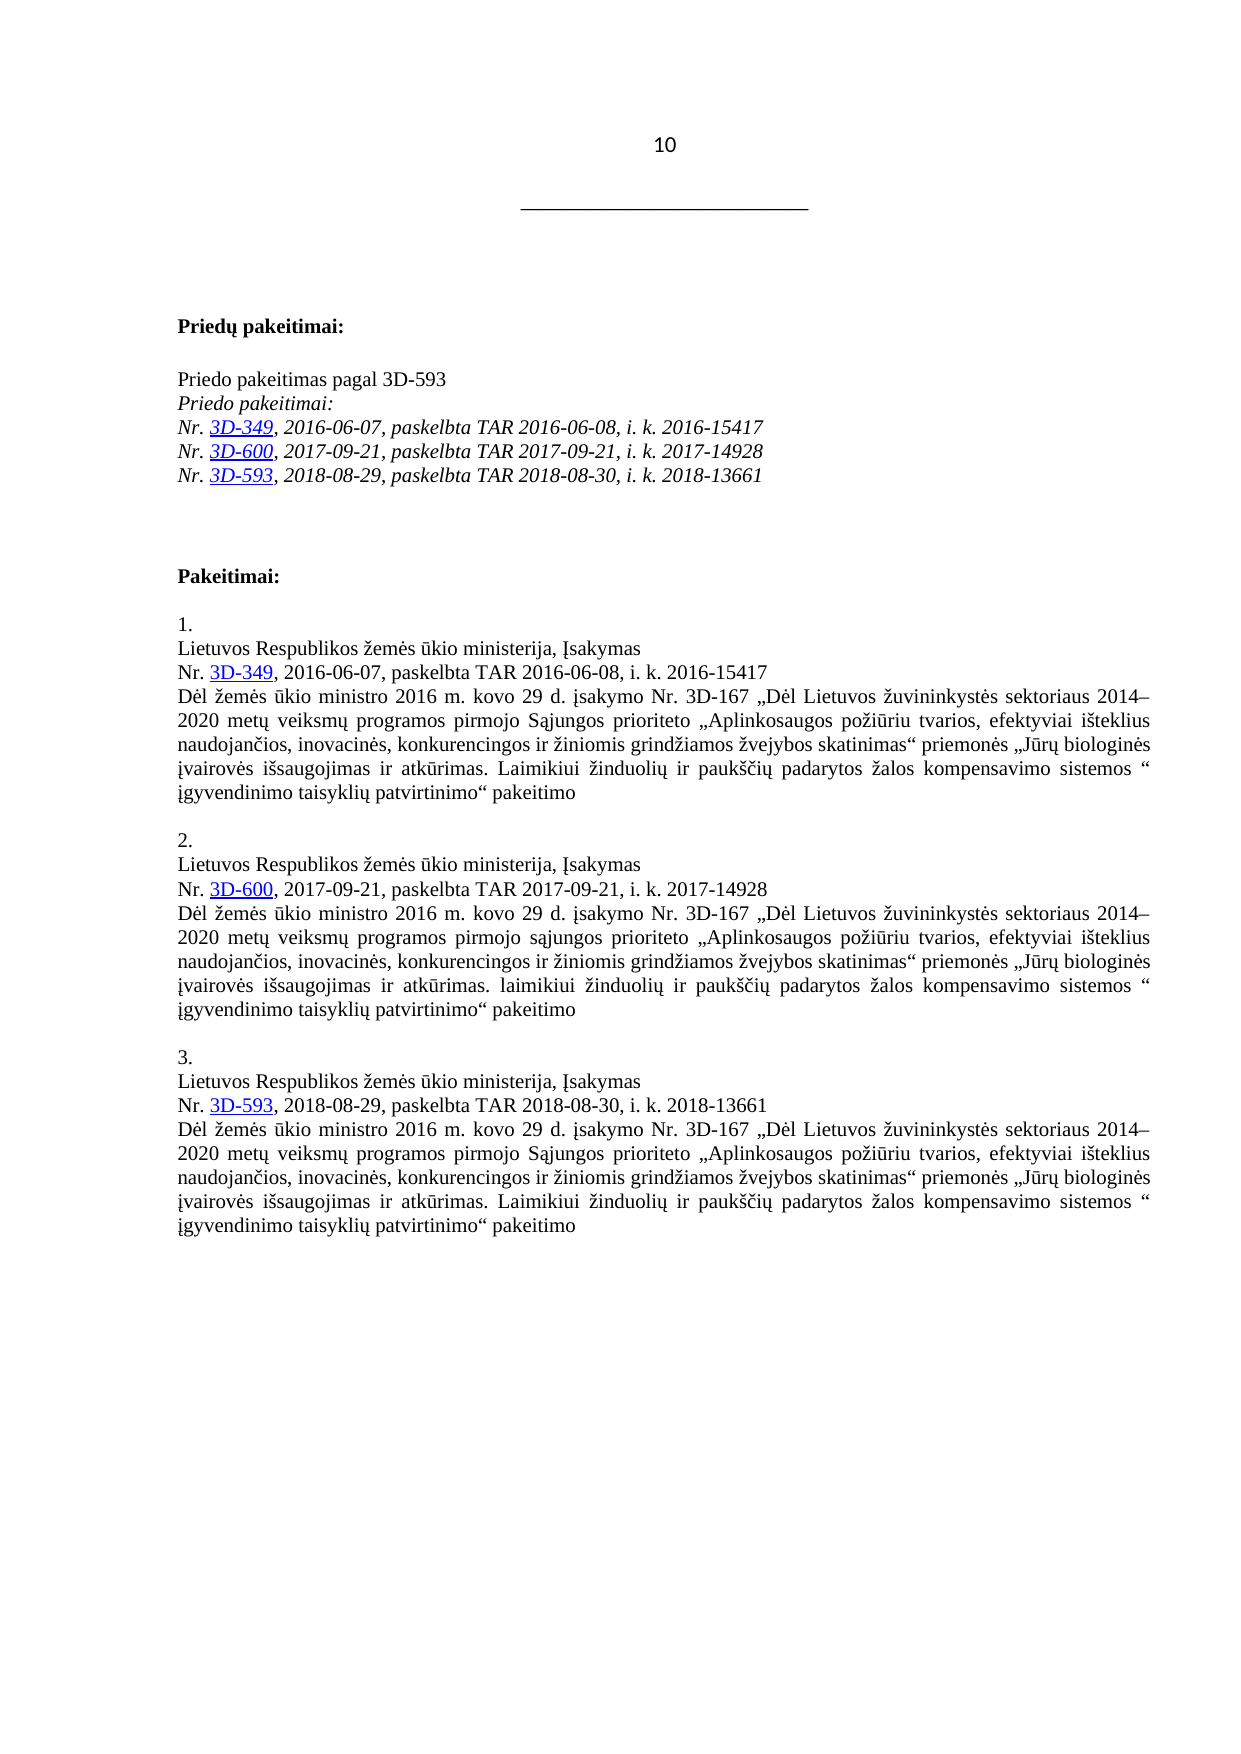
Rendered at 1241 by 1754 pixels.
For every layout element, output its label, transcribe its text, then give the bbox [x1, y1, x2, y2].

text Lietuvos Respublikos žemės ūkio ministerija, Įsakymas [177, 636, 1152, 660]
text Dėl žemės ūkio ministro 2016 m. kovo 29 d. įsakymo Nr. 3D-167 „Dėl Lietuvos žuvininkystės sektoriaus 2014–2020 metų veiksmų programos pirmojo sąjungos prioriteto „Aplinkosaugos požiūriu tvarios, efektyviai išteklius naudojančios, inovacinės, konkurencingos ir žiniomis grindžiamos žvejybos skatinimas“ priemonės „Jūrų biologinės įvairovės išsaugojimas ir atkūrimas. laimikiui žinduolių ir paukščių padarytos žalos kompensavimo sistemos “ įgyvendinimo taisyklių patvirtinimo“ pakeitimo [177, 901, 1152, 1021]
text Priedų pakeitimai: [177, 314, 1152, 338]
text 3. [177, 1045, 1152, 1069]
text Nr. 3D-349, 2016-06-07, paskelbta TAR 2016-06-08, i. k. 2016-15417 [177, 414, 1152, 439]
text 2. [177, 828, 1152, 852]
text Priedo pakeitimai: [177, 391, 1152, 414]
text Dėl žemės ūkio ministro 2016 m. kovo 29 d. įsakymo Nr. 3D-167 „Dėl Lietuvos žuvininkystės sektoriaus 2014–2020 metų veiksmų programos pirmojo Sąjungos prioriteto „Aplinkosaugos požiūriu tvarios, efektyviai išteklius naudojančios, inovacinės, konkurencingos ir žiniomis grindžiamos žvejybos skatinimas“ priemonės „Jūrų biologinės įvairovės išsaugojimas ir atkūrimas. Laimikiui žinduolių ir paukščių padarytos žalos kompensavimo sistemos “ įgyvendinimo taisyklių patvirtinimo“ pakeitimo [177, 684, 1152, 804]
text Nr. 3D-600, 2017-09-21, paskelbta TAR 2017-09-21, i. k. 2017-14928 [177, 876, 1152, 901]
text _______________________ [177, 184, 1152, 213]
text Priedo pakeitimas pagal 3D-593 [177, 366, 1152, 391]
text Nr. 3D-600, 2017-09-21, paskelbta TAR 2017-09-21, i. k. 2017-14928 [177, 439, 1152, 463]
text Dėl žemės ūkio ministro 2016 m. kovo 29 d. įsakymo Nr. 3D-167 „Dėl Lietuvos žuvininkystės sektoriaus 2014–2020 metų veiksmų programos pirmojo Sąjungos prioriteto „Aplinkosaugos požiūriu tvarios, efektyviai išteklius naudojančios, inovacinės, konkurencingos ir žiniomis grindžiamos žvejybos skatinimas“ priemonės „Jūrų biologinės įvairovės išsaugojimas ir atkūrimas. Laimikiui žinduolių ir paukščių padarytos žalos kompensavimo sistemos “ įgyvendinimo taisyklių patvirtinimo“ pakeitimo [177, 1117, 1152, 1237]
text 1. [177, 612, 1152, 636]
text Nr. 3D-593, 2018-08-29, paskelbta TAR 2018-08-30, i. k. 2018-13661 [177, 463, 1152, 487]
text Lietuvos Respublikos žemės ūkio ministerija, Įsakymas [177, 1069, 1152, 1093]
text Lietuvos Respublikos žemės ūkio ministerija, Įsakymas [177, 852, 1152, 876]
text Nr. 3D-349, 2016-06-07, paskelbta TAR 2016-06-08, i. k. 2016-15417 [177, 660, 1152, 684]
text Nr. 3D-593, 2018-08-29, paskelbta TAR 2018-08-30, i. k. 2018-13661 [177, 1093, 1152, 1117]
text Pakeitimai: [177, 564, 1152, 588]
